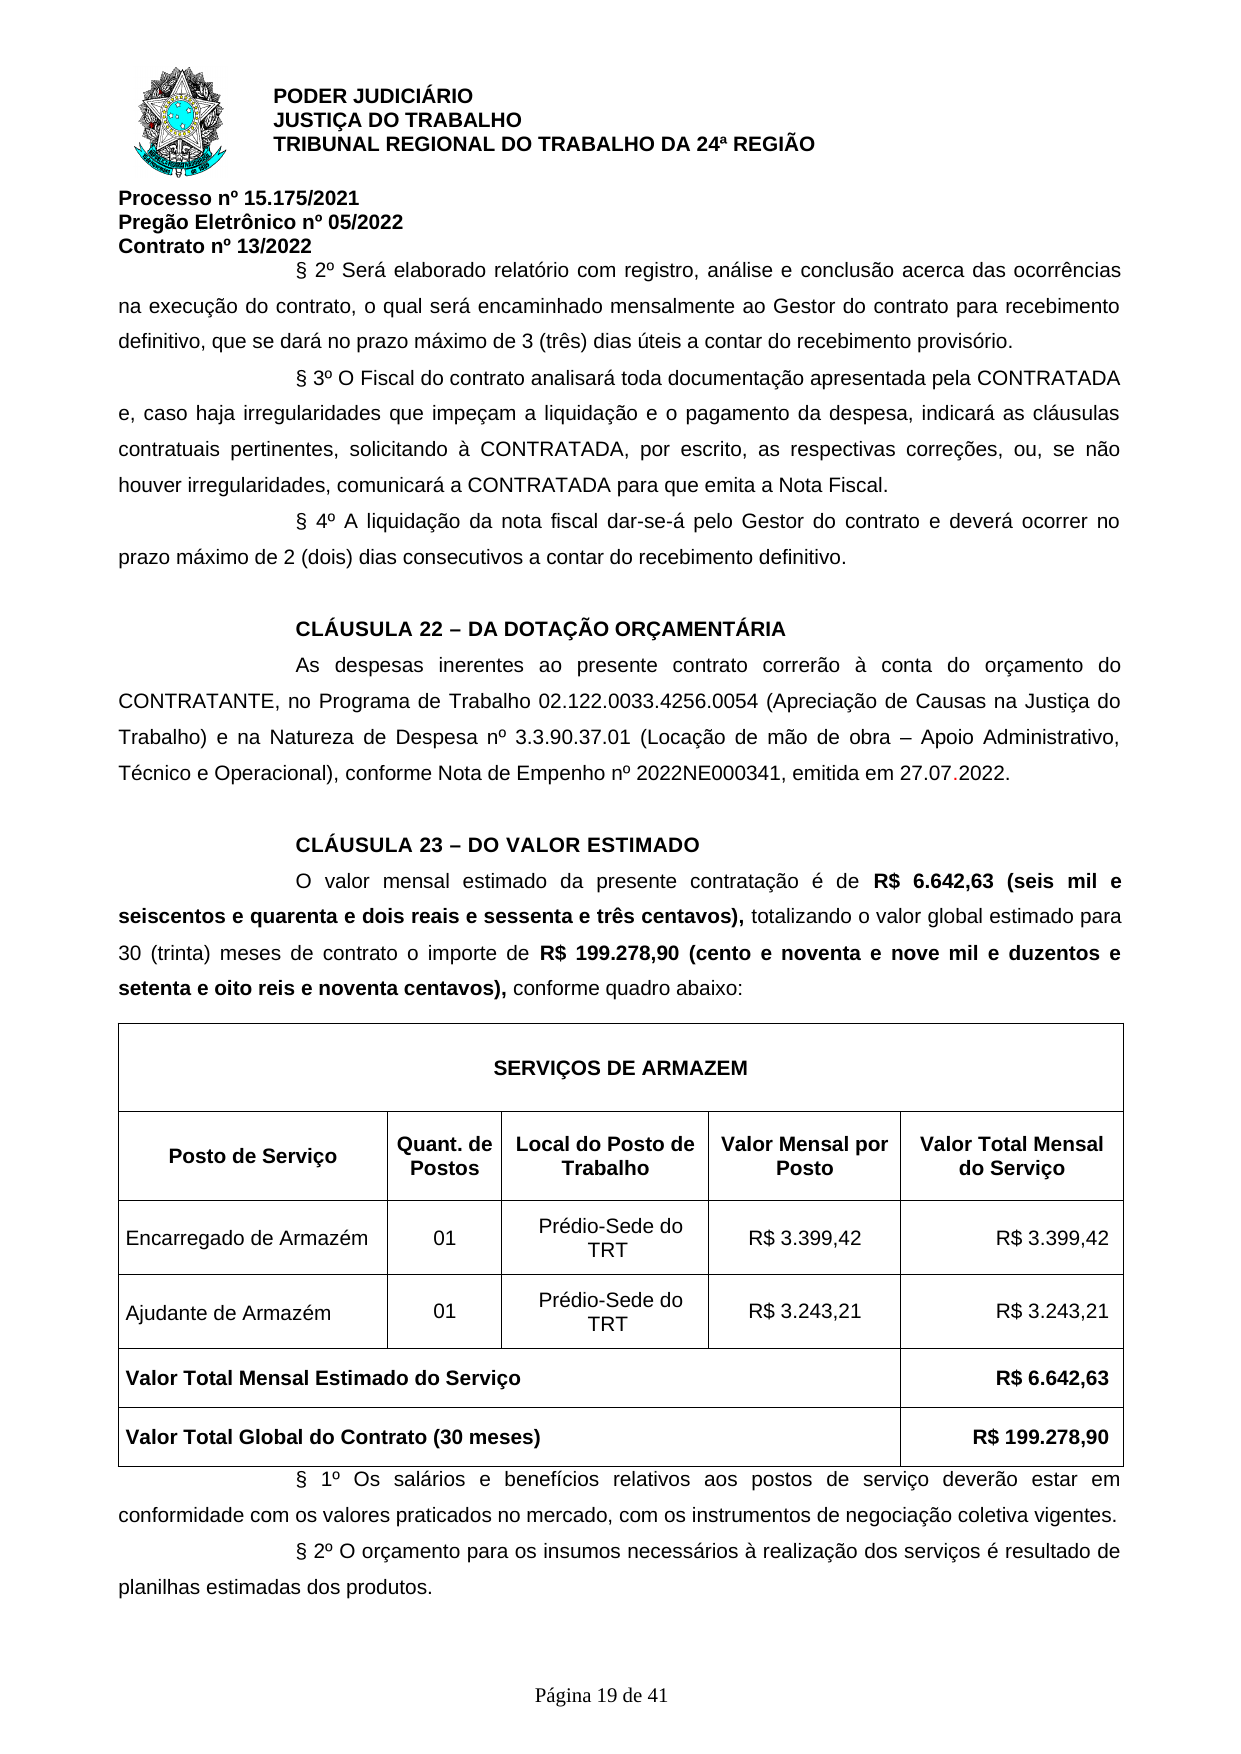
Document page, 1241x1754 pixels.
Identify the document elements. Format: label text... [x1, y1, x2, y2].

table_cell Posto de Serviço [119, 1112, 387, 1200]
table_cell Valor Total Mensal do Serviço [901, 1112, 1123, 1200]
table_cell Local do Posto de Trabalho [502, 1112, 708, 1200]
table_cell R$ 6.642,63 [901, 1349, 1123, 1407]
text As despesas inerentes ao presente contrato correrão à conta do orçamento do CONTRATANTE, no Programa de Trabalho 02.122.0033.4256.0054 (Apreciação de Causas na Justiça do Trabalho) e na Natureza de Despesa nº 3.3.90.37.01 (Locação de mão de obra – Apoio Administrativo, Técnico e Operacional), conforme Nota de Empenho nº 2022NE000341, emitida em 27.07.2022. [118, 653, 1122, 784]
text CLÁUSULA 23 – DO VALOR ESTIMADO [118, 832, 1119, 856]
table_cell R$ 3.243,21 [901, 1275, 1123, 1348]
table_cell Ajudante de Armazém [119, 1275, 387, 1348]
table_cell R$ 3.399,42 [901, 1201, 1123, 1274]
table_cell R$ 3.399,42 [709, 1201, 900, 1274]
table_cell Prédio-Sede do TRT [502, 1201, 708, 1274]
table_cell Prédio-Sede do TRT [502, 1275, 708, 1348]
table_cell 01 [388, 1201, 501, 1274]
text CLÁUSULA 22 – DA DOTAÇÃO ORÇAMENTÁRIA [118, 617, 1122, 641]
table_cell R$ 3.243,21 [709, 1275, 900, 1348]
text O valor mensal estimado da presente contratação é de R$ 6.642,63 (seis mil e seiscentos e quarenta e dois reais e sessenta e três centavos), totalizando o valor global estimado para 30 (trinta) meses de contrato o importe de R$ 199.278,90 (cento e noventa e nove mil e duzentos e setenta e oito reis e noventa centavos), conforme quadro abaixo: [118, 868, 1122, 1000]
text § 2º Será elaborado relatório com registro, análise e conclusão acerca das ocorrências na execução do contrato, o qual será encaminhado mensalmente ao Gestor do contrato para recebimento definitivo, que se dará no prazo máximo de 3 (três) dias úteis a contar do recebimento provisório. [118, 257, 1122, 353]
picture [133, 66, 228, 178]
table_header SERVIÇOS DE ARMAZEM [119, 1024, 1123, 1111]
table_cell Valor Total Mensal Estimado do Serviço [119, 1349, 900, 1407]
table_cell 01 [388, 1275, 501, 1348]
table_cell Encarregado de Armazém [119, 1201, 387, 1274]
table_cell Quant. de Postos [388, 1112, 501, 1200]
table_cell Valor Mensal por Posto [709, 1112, 900, 1200]
text § 3º O Fiscal do contrato analisará toda documentação apresentada pela CONTRATADA e, caso haja irregularidades que impeçam a liquidação e o pagamento da despesa, indicará as cláusulas contratuais pertinentes, solicitando à CONTRATADA, por escrito, as respectivas correções, ou, se não houver irregularidades, comunicará a CONTRATADA para que emita a Nota Fiscal. [118, 365, 1122, 497]
table_cell R$ 199.278,90 [901, 1408, 1123, 1466]
text § 1º Os salários e benefícios relativos aos postos de serviço deverão estar em conformidade com os valores praticados no mercado, com os instrumentos de negociação coletiva vigentes. [118, 1467, 1122, 1527]
text § 2º O orçamento para os insumos necessários à realização dos serviços é resultado de planilhas estimadas dos produtos. [118, 1539, 1122, 1599]
text § 4º A liquidação da nota fiscal dar-se-á pelo Gestor do contrato e deverá ocorrer no prazo máximo de 2 (dois) dias consecutivos a contar do recebimento definitivo. [118, 509, 1122, 569]
table_cell Valor Total Global do Contrato (30 meses) [119, 1408, 900, 1466]
